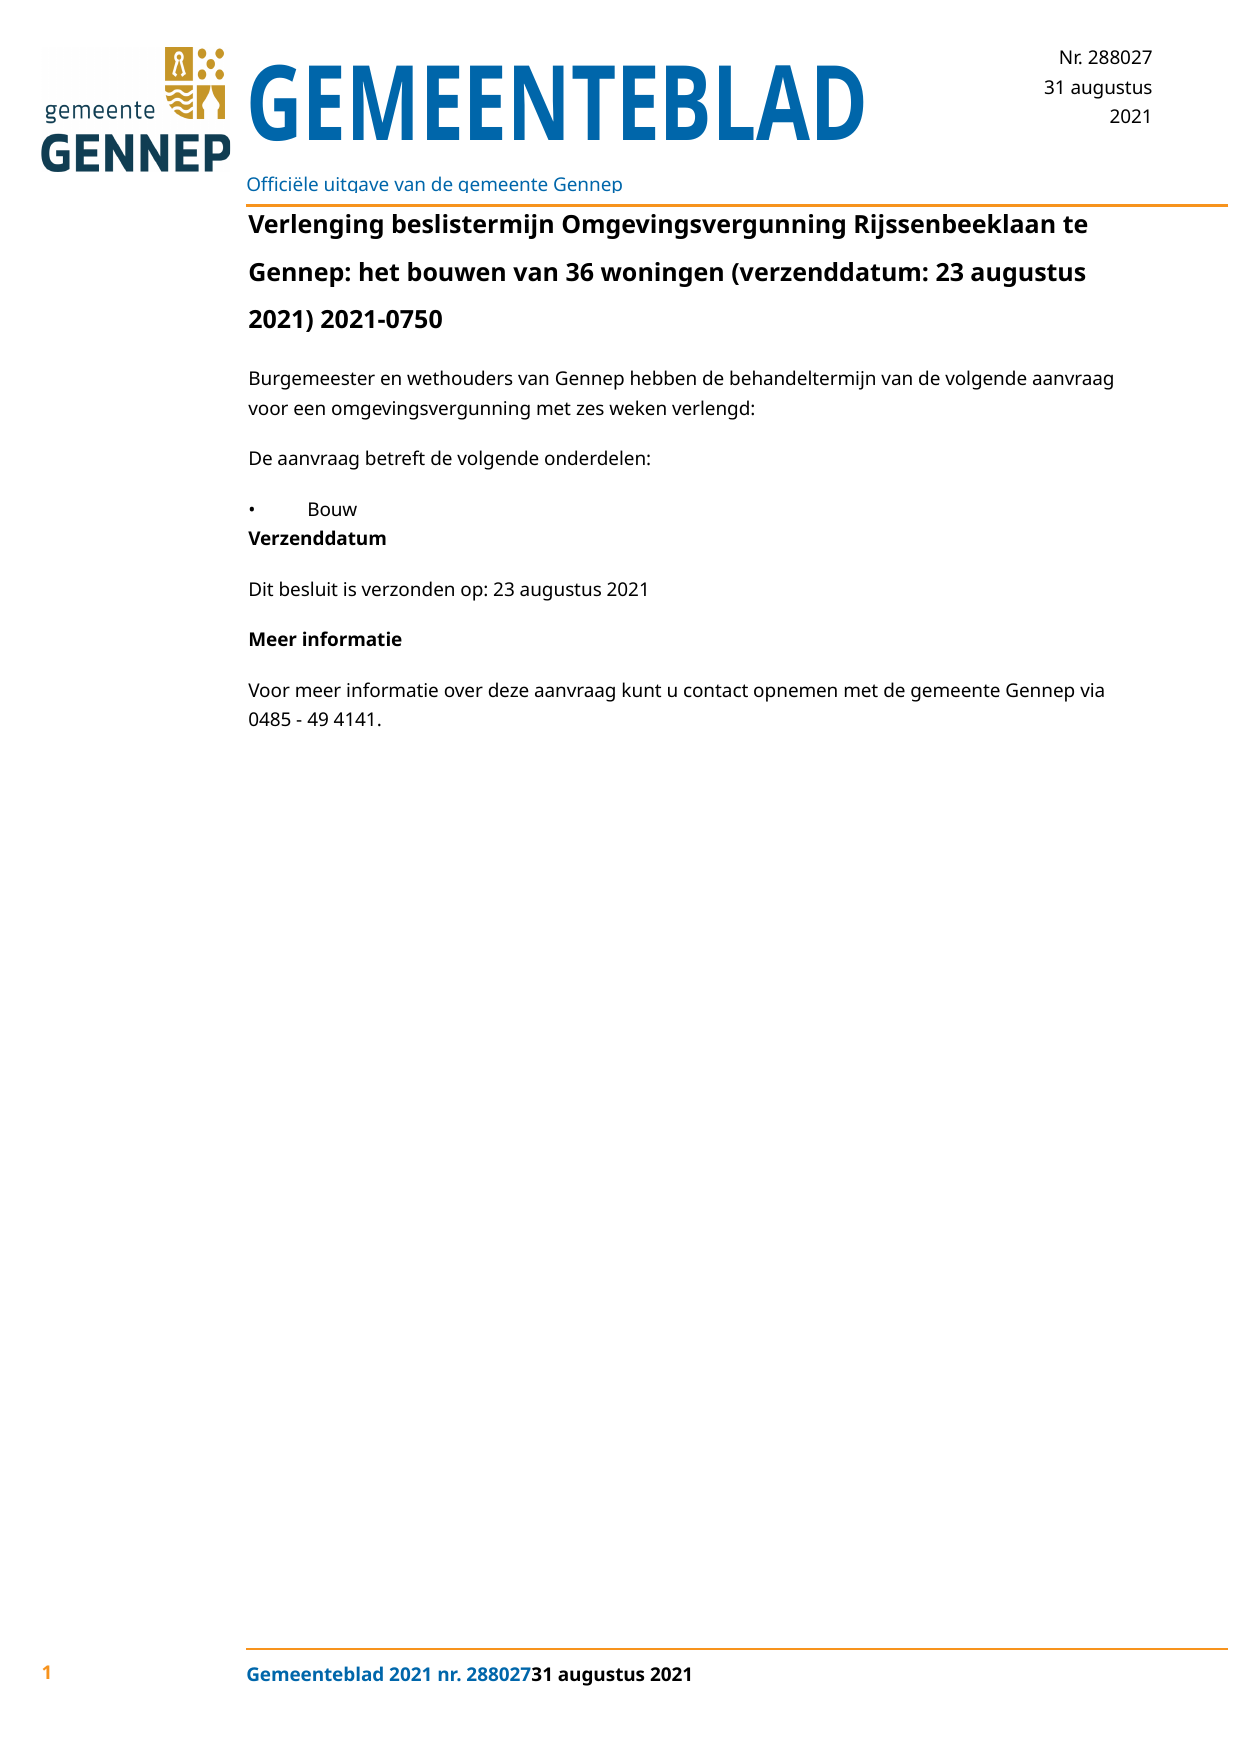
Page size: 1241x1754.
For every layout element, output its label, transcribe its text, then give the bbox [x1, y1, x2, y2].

text Dit besluit is verzonden op: 23 augustus 2021 [248, 576, 1152, 602]
text Burgemeester en wethouders van Gennep hebben de behandeltermijn van de volgende aanvraag voor een omgevingsvergunning met zes weken verlengd: [248, 366, 1152, 421]
text Verlenging beslistermijn Omgevingsvergunning Rijssenbeeklaan te Gennep: het bouwen van 36 woningen (verzenddatum: 23 augustus 2021) 2021-0750 [248, 207, 1152, 336]
text De aanvraag betreft de volgende onderdelen: [248, 446, 1152, 471]
picture [41, 47, 231, 172]
text Voor meer informatie over deze aanvraag kunt u contact opnemen met de gemeente Gennep via 0485 - 49 4141. [248, 677, 1152, 732]
text Verzenddatum [248, 526, 1152, 551]
text Meer informatie [248, 626, 1152, 652]
list Bouw [248, 496, 1152, 522]
